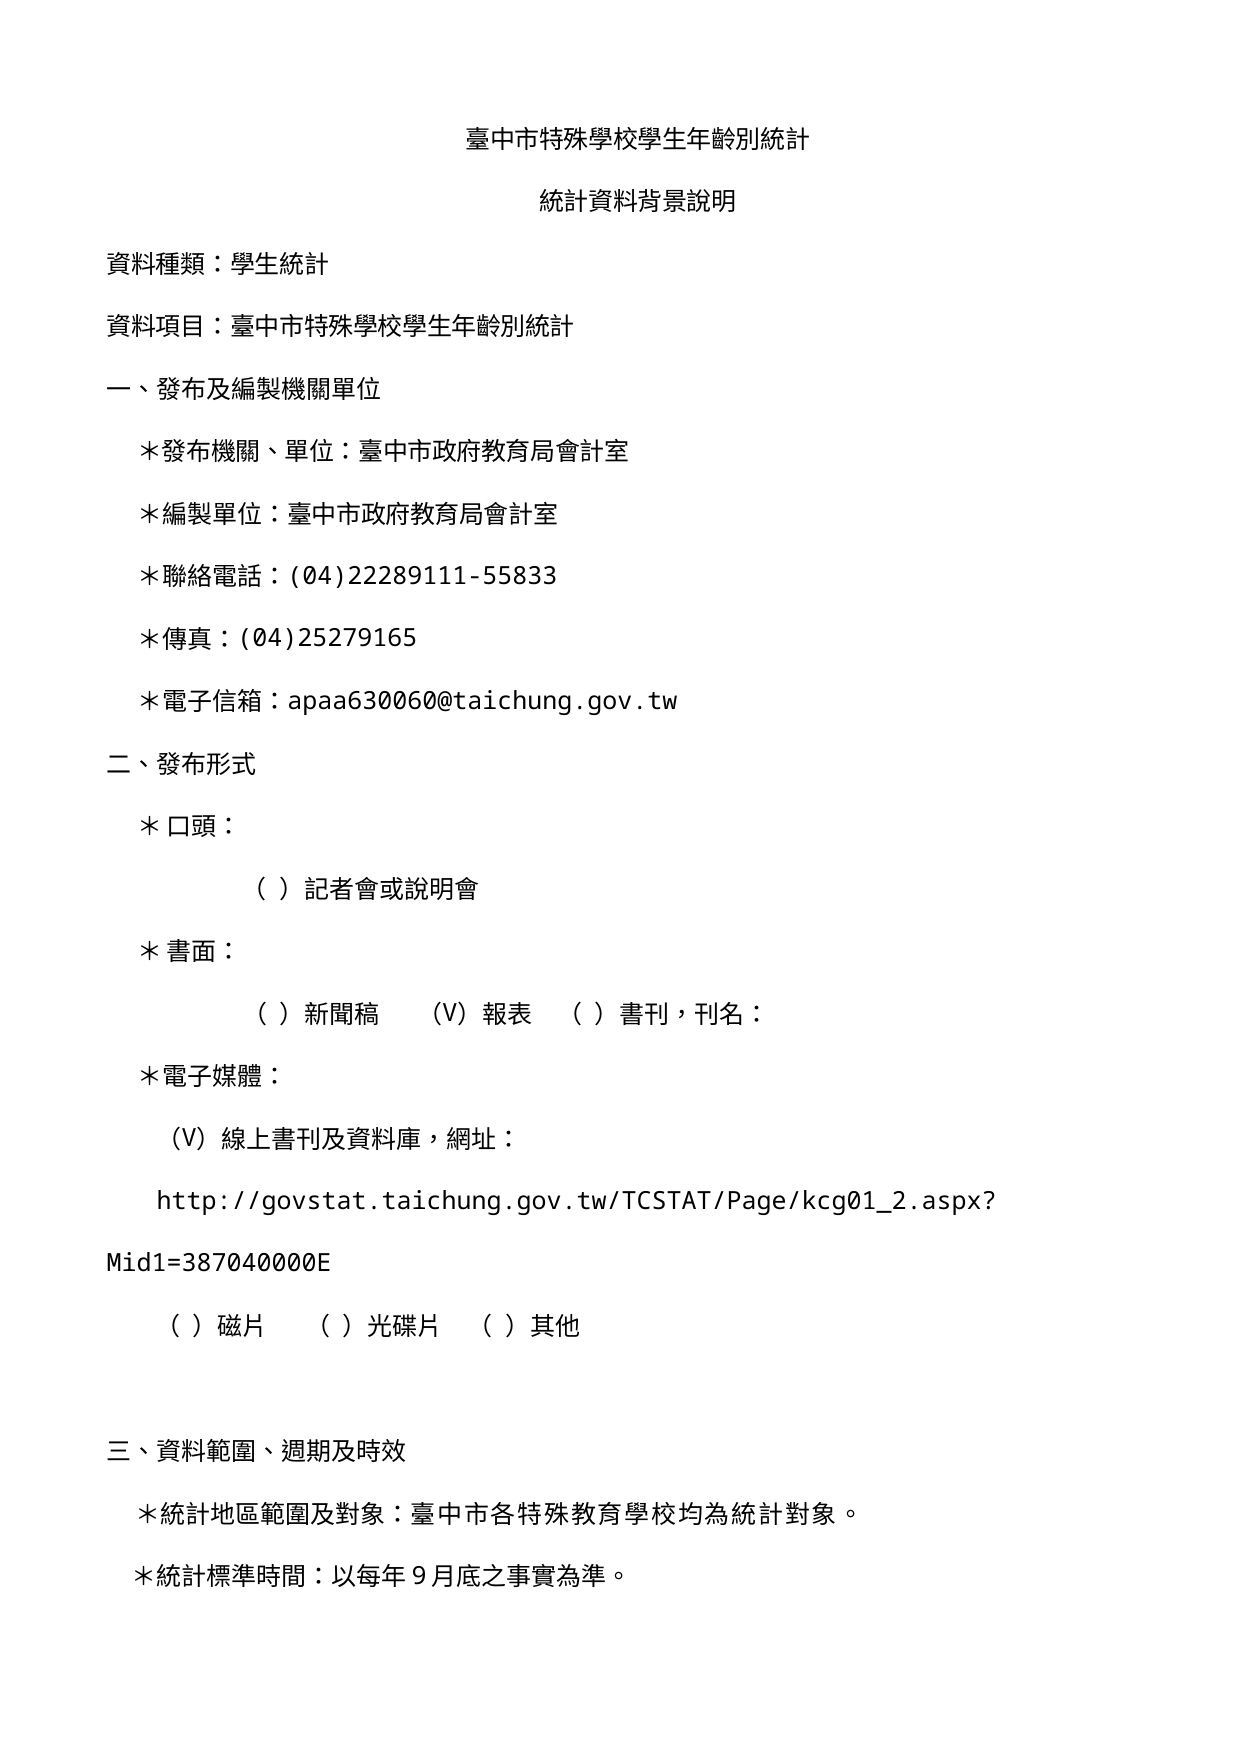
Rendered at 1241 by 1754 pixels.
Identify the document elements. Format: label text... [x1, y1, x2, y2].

text ＊電子媒體： [137, 1033, 1169, 1096]
text http://govstat.taichung.gov.tw/TCSTAT/Page/kcg01_2.aspx?Mid1=387040000E [106, 1158, 1203, 1283]
text 一、發布及編製機關單位 [106, 346, 1169, 408]
text 二、發布形式 [106, 721, 1169, 783]
text ＊傳真：(04)25279165 [137, 596, 1169, 658]
text 統計資料背景說明 [106, 158, 1169, 221]
text 三、資料範圍、週期及時效 [106, 1408, 1169, 1471]
text （V）線上書刊及資料庫，網址： [106, 1096, 1203, 1158]
text （ ）記者會或說明會 [106, 846, 1169, 908]
text （ ）磁片 （ ）光碟片 （ ）其他 [106, 1283, 1203, 1346]
text ＊統計地區範圍及對象：臺中市各特殊教育學校均為統計對象。 [136, 1471, 1169, 1533]
text ＊發布機關、單位：臺中市政府教育局會計室 [137, 408, 1169, 471]
text 資料種類：學生統計 [106, 221, 1169, 283]
text 臺中市特殊學校學生年齡別統計 [106, 96, 1169, 158]
text （ ）新聞稿 （V）報表 （ ）書刊，刊名： [137, 971, 1169, 1033]
list 口頭： [137, 783, 1169, 846]
text ＊統計標準時間：以每年9月底之事實為準。 [131, 1533, 1169, 1596]
text ＊編製單位：臺中市政府教育局會計室 [137, 471, 1169, 533]
list 書面： [137, 908, 1169, 971]
text 資料項目：臺中市特殊學校學生年齡別統計 [106, 283, 1169, 346]
text ＊聯絡電話：(04)22289111-55833 [137, 533, 1169, 596]
text ＊電子信箱：apaa630060@taichung.gov.tw [137, 658, 1169, 721]
